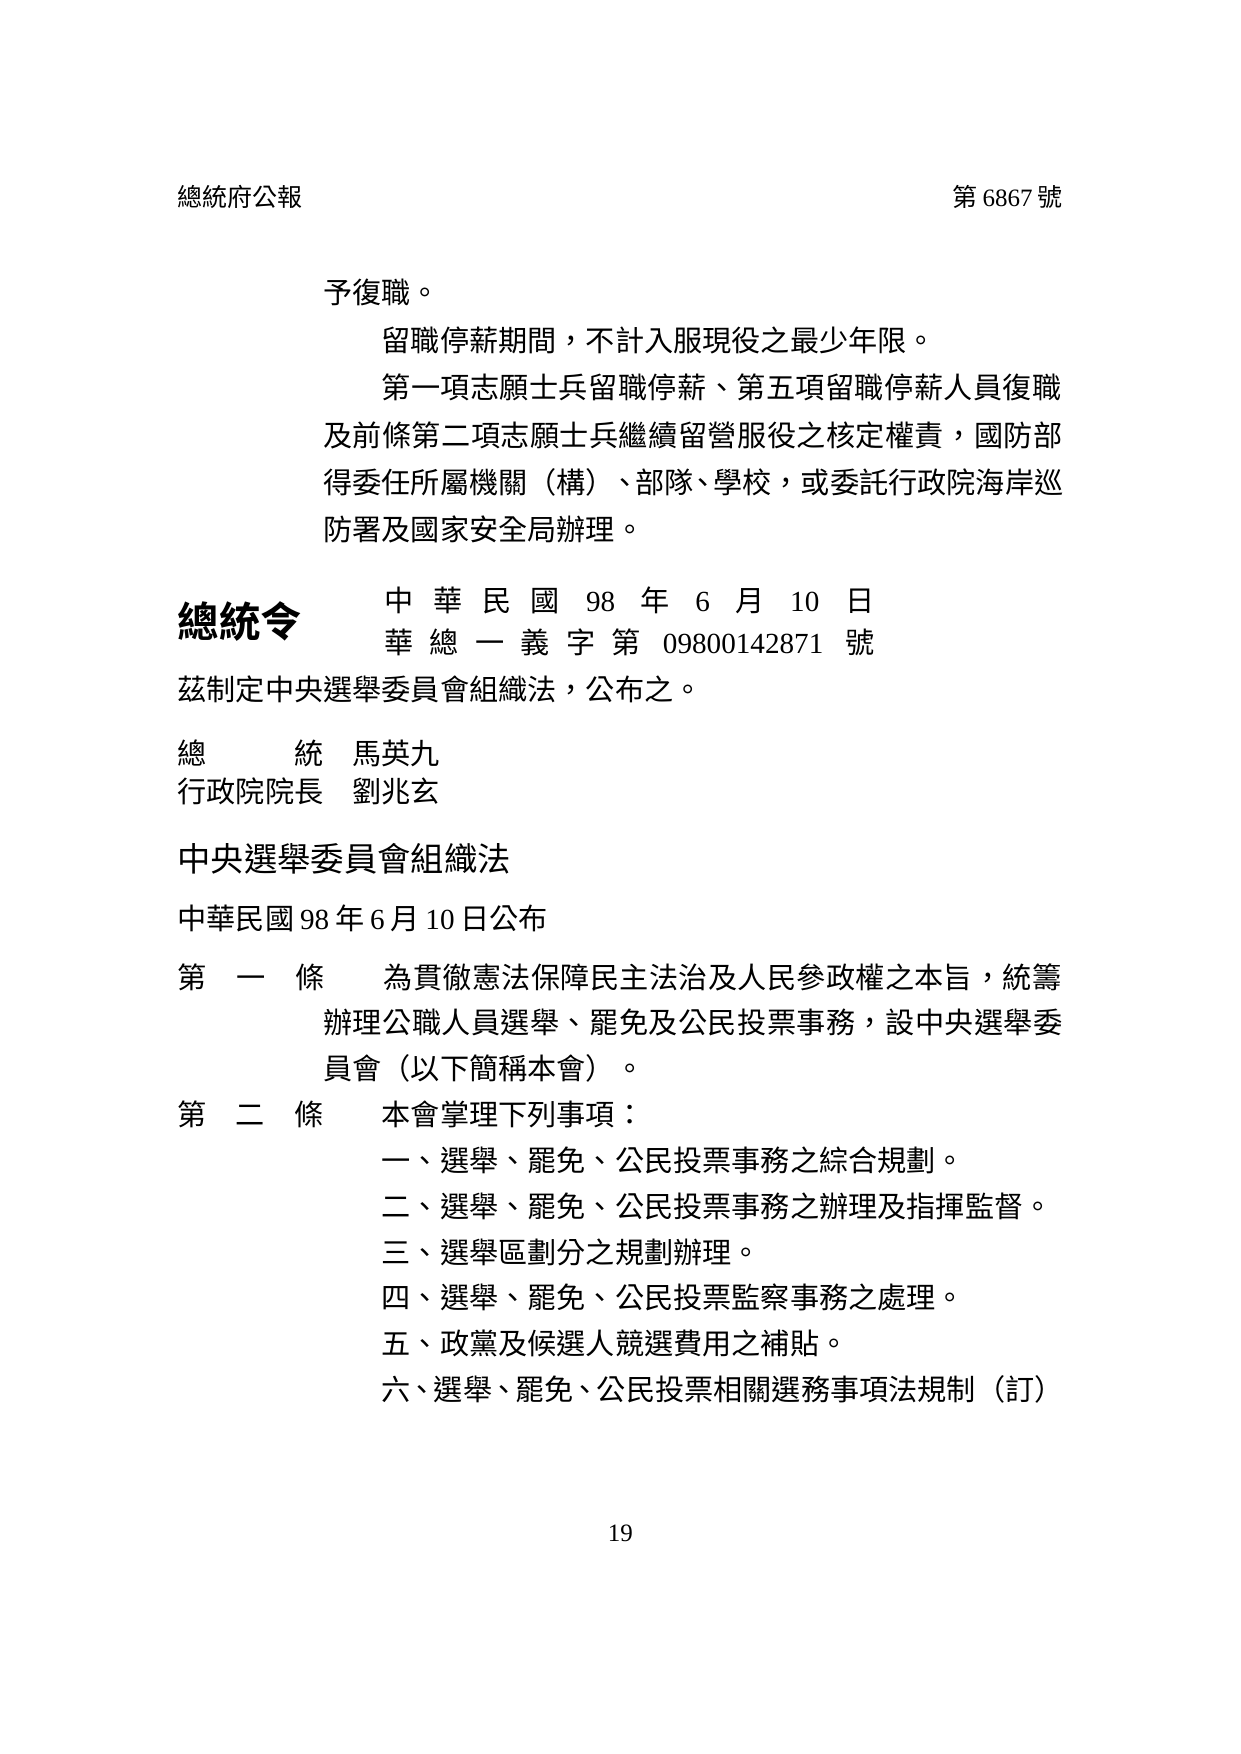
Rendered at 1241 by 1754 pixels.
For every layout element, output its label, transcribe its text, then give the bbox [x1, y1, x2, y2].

text 予復職。 [323, 266, 1063, 313]
text 第 二 條 本會掌理下列事項： [177, 1089, 1063, 1135]
text 四、選舉、罷免、公民投票監察事務之處理。 [381, 1272, 1063, 1318]
table_header 中華民國98年6月10日 華總一義字第09800142871號 [381, 575, 877, 664]
text 中央選舉委員會組織法 [177, 835, 1063, 881]
text 留職停薪期間，不計入服現役之最少年限。 [323, 313, 1063, 361]
text 六、選舉、罷免、公民投票相關選務事項法規制（訂） [381, 1364, 1063, 1410]
table_header 總統令 [174, 575, 381, 664]
text 二、選舉、罷免、公民投票事務之辦理及指揮監督。 [381, 1181, 1063, 1226]
text 茲制定中央選舉委員會組織法，公布之。 [177, 664, 1063, 710]
text 中華民國98年6月10日公布 [177, 893, 1063, 939]
text 三、選舉區劃分之規劃辦理。 [381, 1226, 1063, 1272]
text 第 一 條 為貫徹憲法保障民主法治及人民參政權之本旨，統籌辦理公職人員選舉、罷免及公民投票事務，設中央選舉委員會（以下簡稱本會）。 [177, 951, 1063, 1089]
text 行政院院長 劉兆玄 [177, 772, 1063, 810]
text 一、選舉、罷免、公民投票事務之綜合規劃。 [381, 1135, 1063, 1181]
text 五、政黨及候選人競選費用之補貼。 [381, 1318, 1063, 1364]
text 總 統 馬英九 [177, 735, 1063, 772]
text 第一項志願士兵留職停薪、第五項留職停薪人員復職及前條第二項志願士兵繼續留營服役之核定權責，國防部得委任所屬機關（構）、部隊、學校，或委託行政院海岸巡防署及國家安全局辦理。 [323, 361, 1063, 550]
